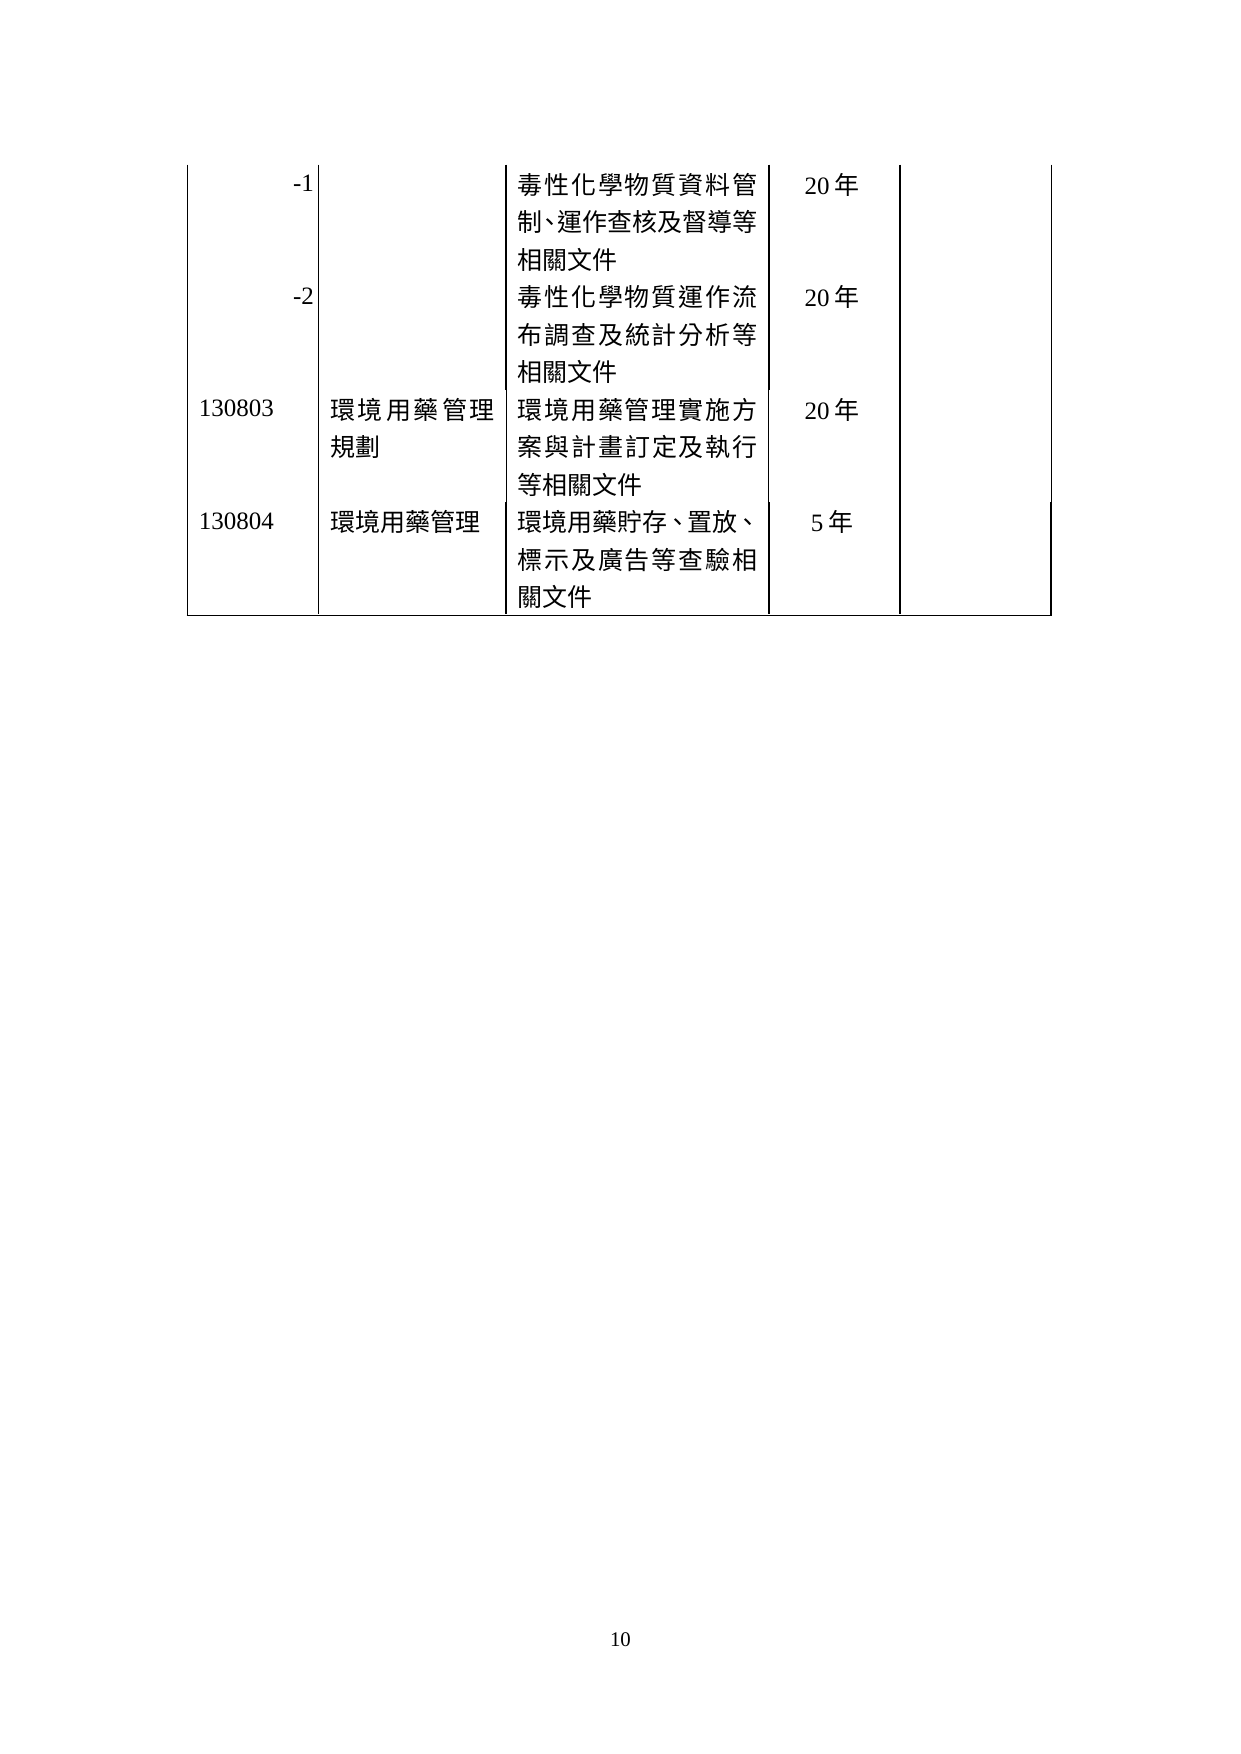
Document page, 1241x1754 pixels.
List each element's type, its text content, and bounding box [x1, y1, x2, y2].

table_cell 環境用藥管理 [319, 502, 505, 614]
table_cell 環境用藥管理規劃 [319, 390, 506, 502]
table_cell [901, 277, 1051, 389]
table_cell 環境用藥貯存、置放、標示及廣告等查驗相關文件 [507, 502, 768, 614]
table_cell [319, 165, 505, 277]
table_cell 20年 [770, 165, 899, 277]
table_cell 毒性化學物質運作流布調查及統計分析等相關文件 [507, 277, 768, 389]
table_cell [319, 277, 505, 389]
table_cell [901, 390, 1051, 502]
table_cell 130804 [188, 502, 318, 614]
table_cell 5年 [770, 502, 899, 614]
table_cell 20年 [769, 390, 899, 502]
table_cell -1 [188, 165, 318, 277]
table_cell 環境用藥管理實施方案與計畫訂定及執行等相關文件 [507, 390, 768, 502]
table_cell 130803 [188, 390, 318, 502]
table_cell -2 [188, 277, 318, 389]
table_cell [901, 165, 1051, 277]
table_cell 毒性化學物質資料管制、運作查核及督導等相關文件 [507, 165, 768, 277]
table_cell 20年 [770, 277, 899, 389]
table_cell [901, 502, 1050, 614]
